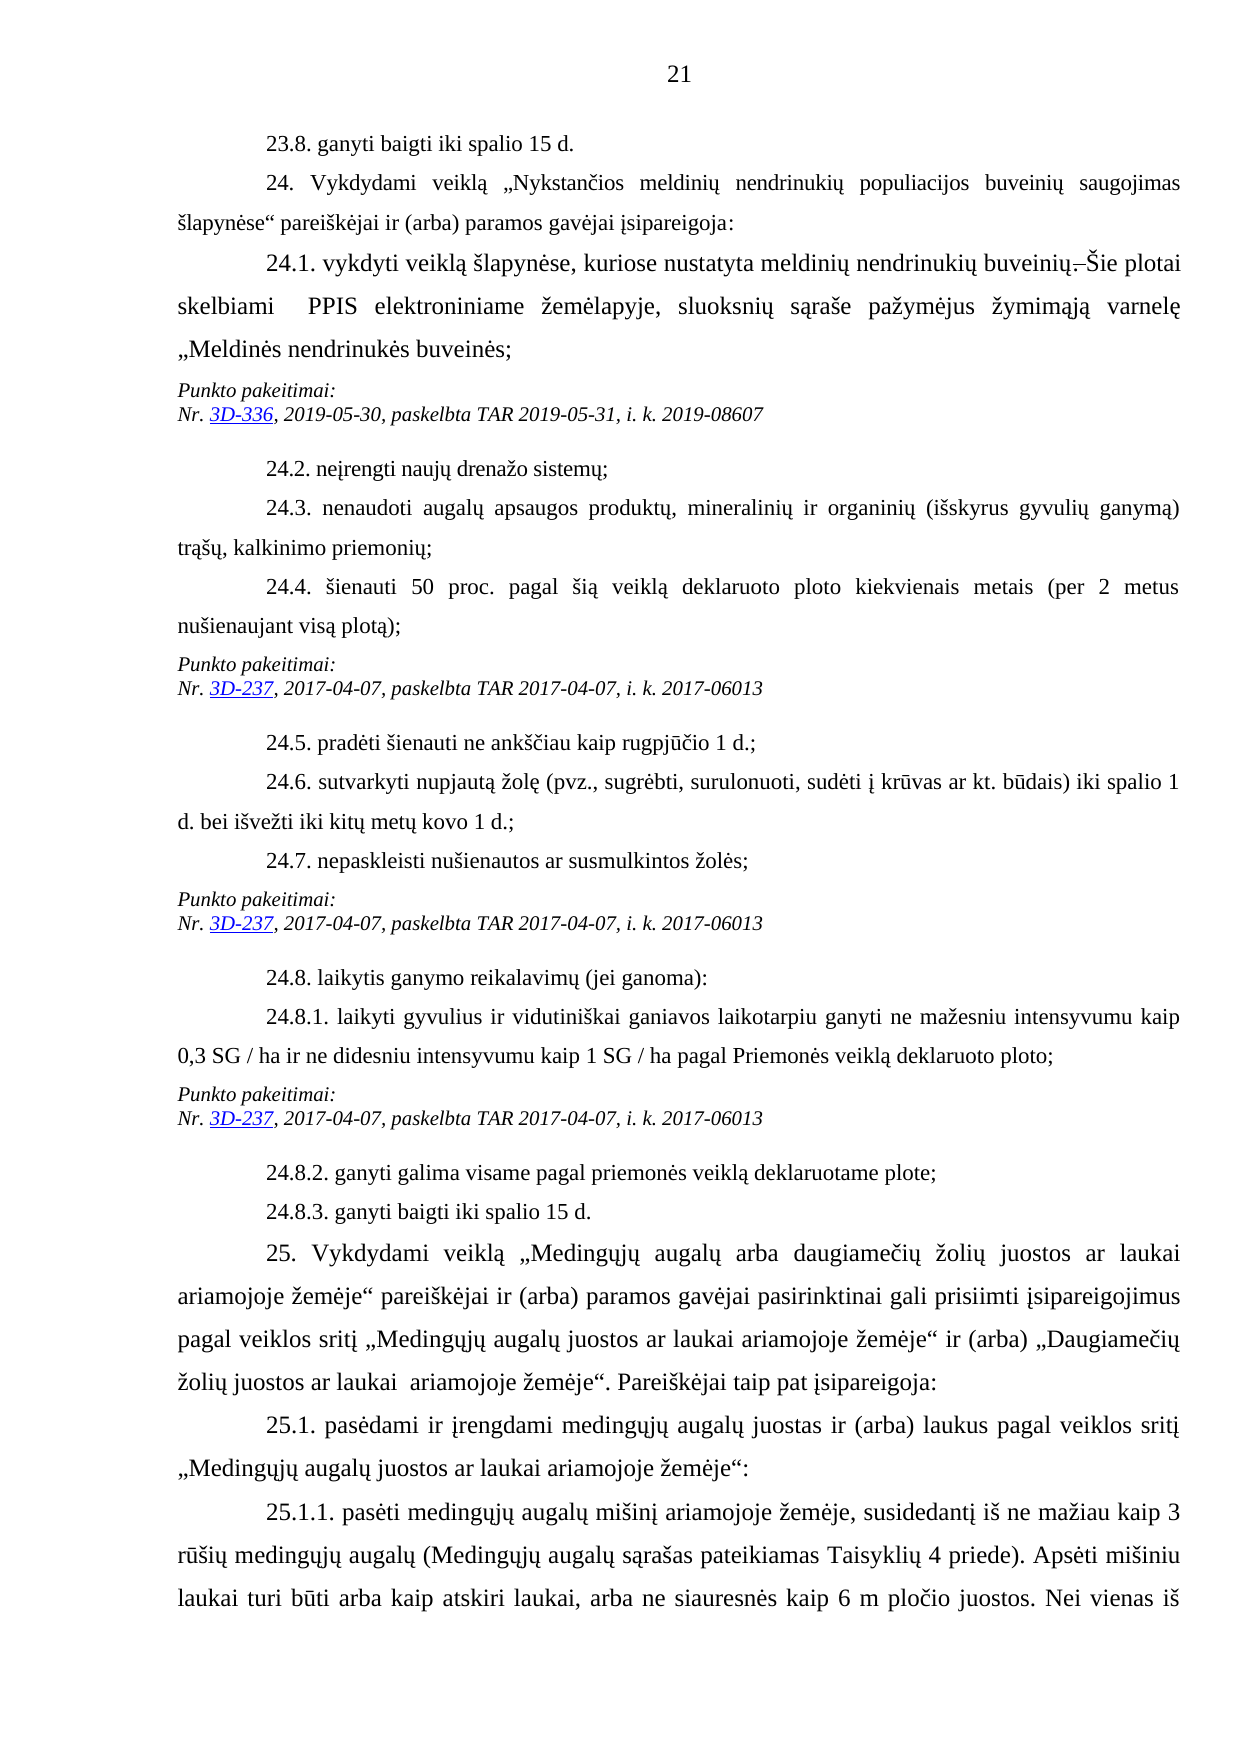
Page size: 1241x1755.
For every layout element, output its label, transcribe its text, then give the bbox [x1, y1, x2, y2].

text Nr. 3D-237, 2017-04-07, paskelbta TAR 2017-04-07, i. k. 2017-06013 [177, 911, 1181, 935]
text 24. Vykdydami veiklą „Nykstančios meldinių nendrinukių populiacijos buveinių saugojimas šlapynėse“ pareiškėjai ir (arba) paramos gavėjai įsipareigoja: [177, 169, 1181, 235]
text 24.8. laikytis ganymo reikalavimų (jei ganoma): [177, 964, 1181, 990]
text 23.8. ganyti baigti iki spalio 15 d. [177, 130, 1181, 156]
text 24.6. sutvarkyti nupjautą žolę (pvz., sugrėbti, surulonuoti, sudėti į krūvas ar kt. būdais) iki spalio 1 d. bei išvežti iki kitų metų kovo 1 d.; [177, 768, 1181, 834]
text 24.3. nenaudoti augalų apsaugos produktų, mineralinių ir organinių (išskyrus gyvulių ganymą) trąšų, kalkinimo priemonių; [177, 494, 1181, 560]
text 24.5. pradėti šienauti ne ankščiau kaip rugpjūčio 1 d.; [177, 729, 1181, 755]
text Punkto pakeitimai: [177, 652, 1181, 676]
text 24.7. nepaskleisti nušienautos ar susmulkintos žolės; [177, 847, 1181, 874]
text 24.8.3. ganyti baigti iki spalio 15 d. [177, 1198, 1181, 1225]
text 25.1.1. pasėti medingųjų augalų mišinį ariamojoje žemėje, susidedantį iš ne mažiau kaip 3 rūšių medingųjų augalų (Medingųjų augalų sąrašas pateikiamas Taisyklių 4 priede). Apsėti mišiniu laukai turi būti arba kaip atskiri laukai, arba ne siauresnės kaip 6 m pločio juostos. Nei vienas iš [177, 1497, 1181, 1612]
text 24.2. neįrengti naujų drenažo sistemų; [177, 454, 1181, 481]
text Nr. 3D-237, 2017-04-07, paskelbta TAR 2017-04-07, i. k. 2017-06013 [177, 1106, 1181, 1130]
text Nr. 3D-237, 2017-04-07, paskelbta TAR 2017-04-07, i. k. 2017-06013 [177, 676, 1181, 700]
text 24.8.2. ganyti galima visame pagal priemonės veiklą deklaruotame plote; [177, 1159, 1181, 1185]
text 24.4. šienauti 50 proc. pagal šią veiklą deklaruoto ploto kiekvienais metais (per 2 metus nušienaujant visą plotą); [177, 573, 1181, 639]
text 24.1. vykdyti veiklą šlapynėse, kuriose nustatyta meldinių nendrinukių buveinių. Šie plotai skelbiami PPIS elektroniniame žemėlapyje, sluoksnių sąraše pažymėjus žymimąją varnelę „Meldinės nendrinukės buveinės; [177, 248, 1181, 363]
text Punkto pakeitimai: [177, 1082, 1181, 1106]
text Punkto pakeitimai: [177, 378, 1181, 402]
text 25. Vykdydami veiklą „Medingųjų augalų arba daugiamečių žolių juostos ar laukai ariamojoje žemėje“ pareiškėjai ir (arba) paramos gavėjai pasirinktinai gali prisiimti įsipareigojimus pagal veiklos sritį „Medingųjų augalų juostos ar laukai ariamojoje žemėje“ ir (arba) „Daugiamečių žolių juostos ar laukai ariamojoje žemėje“. Pareiškėjai taip pat įsipareigoja: [177, 1238, 1181, 1396]
text 24.8.1. laikyti gyvulius ir vidutiniškai ganiavos laikotarpiu ganyti ne mažesniu intensyvumu kaip 0,3 SG / ha ir ne didesniu intensyvumu kaip 1 SG / ha pagal Priemonės veiklą deklaruoto ploto; [177, 1003, 1181, 1069]
text Nr. 3D-336, 2019-05-30, paskelbta TAR 2019-05-31, i. k. 2019-08607 [177, 402, 1181, 426]
text Punkto pakeitimai: [177, 887, 1181, 911]
text 25.1. pasėdami ir įrengdami medingųjų augalų juostas ir (arba) laukus pagal veiklos sritį „Medingųjų augalų juostos ar laukai ariamojoje žemėje“: [177, 1410, 1181, 1482]
